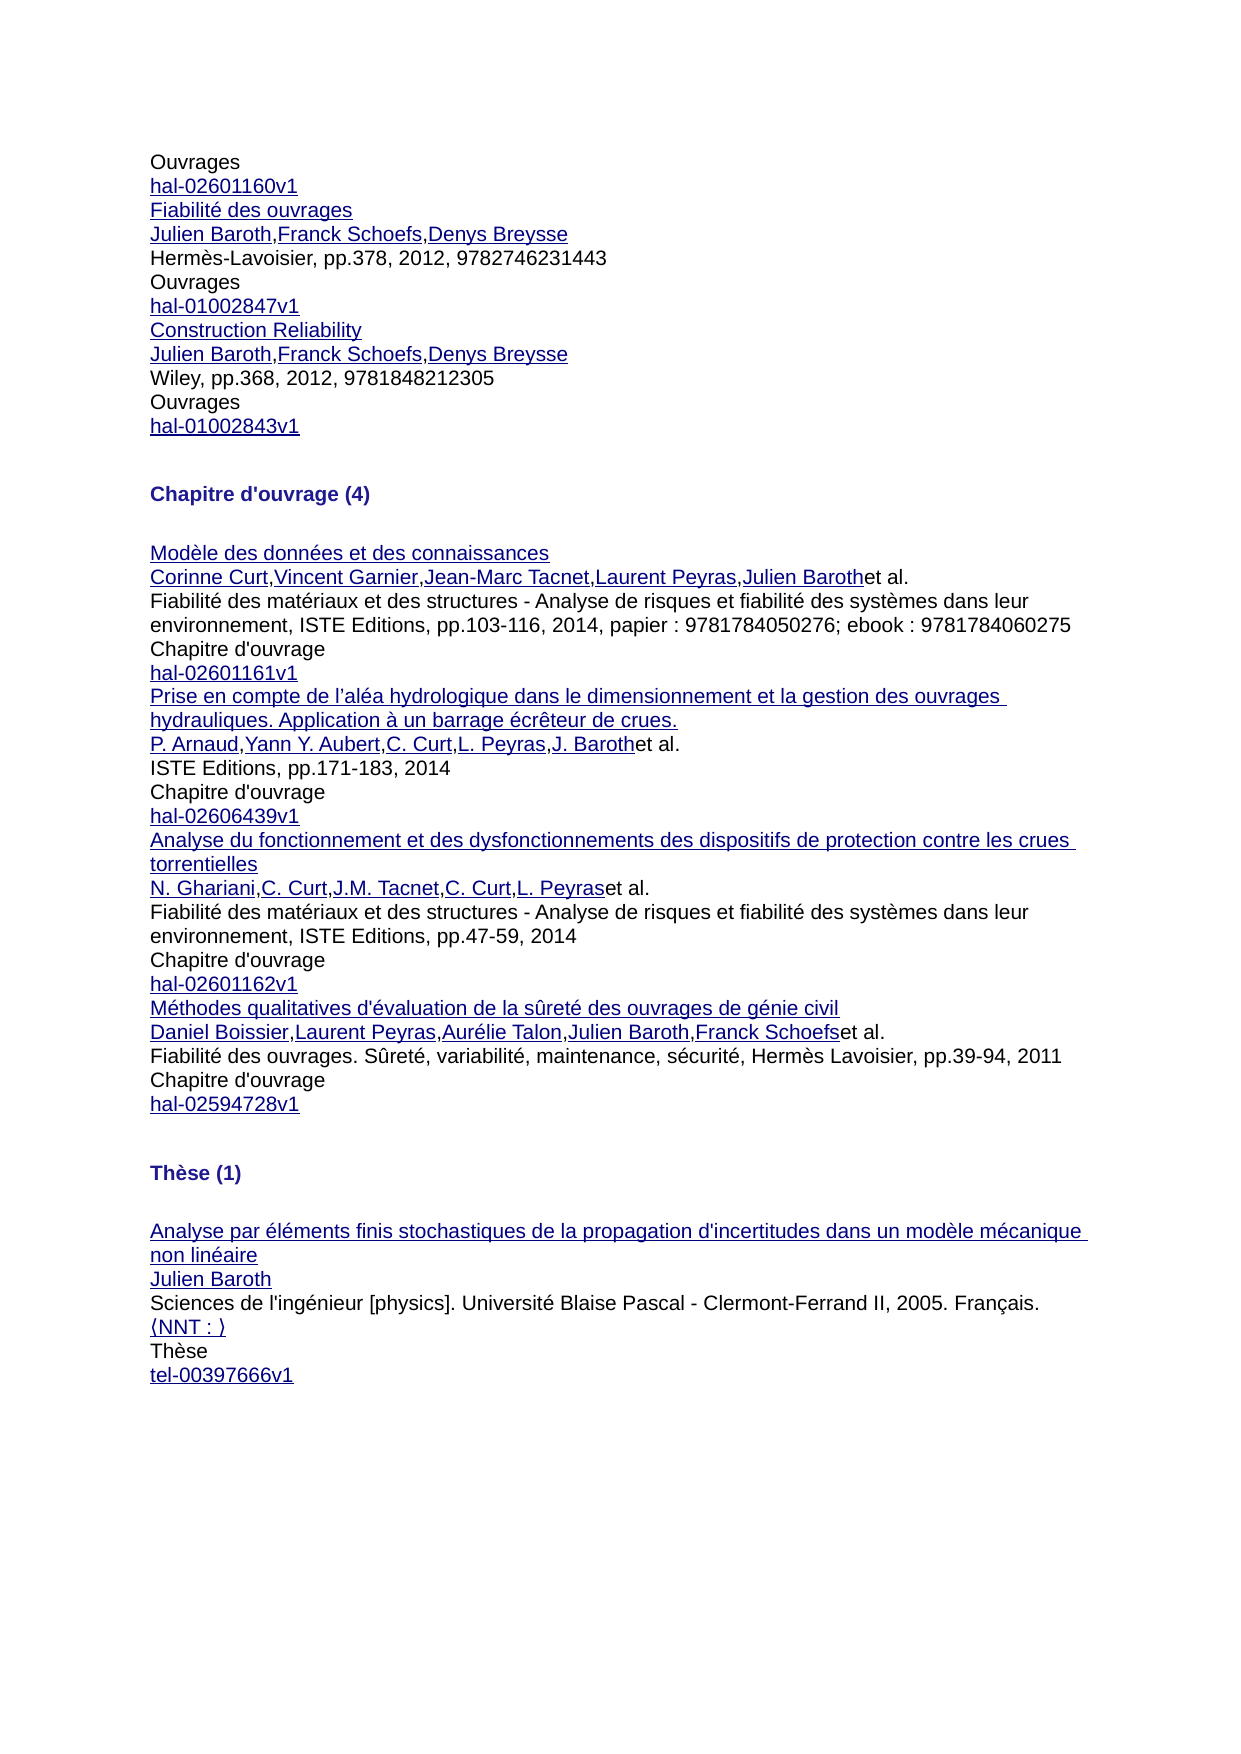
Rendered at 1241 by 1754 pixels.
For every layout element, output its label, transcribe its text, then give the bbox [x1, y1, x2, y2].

table_cell Prise en compte de l’aléa hydrologique dans le dimensionnement et la gestion des ouvrages hydrauliques. Application à un barrage écrêteur de crues. P. Arnaud,Yann Y. Aubert,C. Curt,L. Peyras,J. Barothet al. ISTE Editions, pp.171-183, 2014 Chapitre d'ouvrage hal-02606439v1 [150, 684, 1090, 828]
subtitle Chapitre d'ouvrage (4) [150, 482, 1090, 506]
table_cell Fiabilité des ouvrages Julien Baroth,Franck Schoefs,Denys Breysse Hermès-Lavoisier, pp.378, 2012, 9782746231443 Ouvrages hal-01002847v1 [150, 198, 1090, 318]
subtitle Thèse (1) [150, 1160, 1090, 1184]
table_header Analyse par éléments finis stochastiques de la propagation d'incertitudes dans un modèle mécanique non linéaire Julien Baroth Sciences de l'ingénieur [physics]. Université Blaise Pascal - Clermont-Ferrand II, 2005. Français. ⟨NNT : ⟩ Thèse tel-00397666v1 [150, 1219, 1090, 1386]
table_cell Méthodes qualitatives d'évaluation de la sûreté des ouvrages de génie civil Daniel Boissier,Laurent Peyras,Aurélie Talon,Julien Baroth,Franck Schoefset al. Fiabilité des ouvrages. Sûreté, variabilité, maintenance, sécurité, Hermès Lavoisier, pp.39-94, 2011 Chapitre d'ouvrage hal-02594728v1 [150, 996, 1090, 1116]
table_header Modèle des données et des connaissances Corinne Curt,Vincent Garnier,Jean-Marc Tacnet,Laurent Peyras,Julien Barothet al. Fiabilité des matériaux et des structures - Analyse de risques et fiabilité des systèmes dans leur environnement, ISTE Editions, pp.103-116, 2014, papier : 9781784050276; ebook : 9781784060275 Chapitre d'ouvrage hal-02601161v1 [150, 541, 1090, 684]
table_header Ouvrages hal-02601160v1 [150, 150, 1090, 198]
table_cell Construction Reliability Julien Baroth,Franck Schoefs,Denys Breysse Wiley, pp.368, 2012, 9781848212305 Ouvrages hal-01002843v1 [150, 318, 1090, 437]
table_cell Analyse du fonctionnement et des dysfonctionnements des dispositifs de protection contre les crues torrentielles N. Ghariani,C. Curt,J.M. Tacnet,C. Curt,L. Peyraset al. Fiabilité des matériaux et des structures - Analyse de risques et fiabilité des systèmes dans leur environnement, ISTE Editions, pp.47-59, 2014 Chapitre d'ouvrage hal-02601162v1 [150, 828, 1090, 996]
